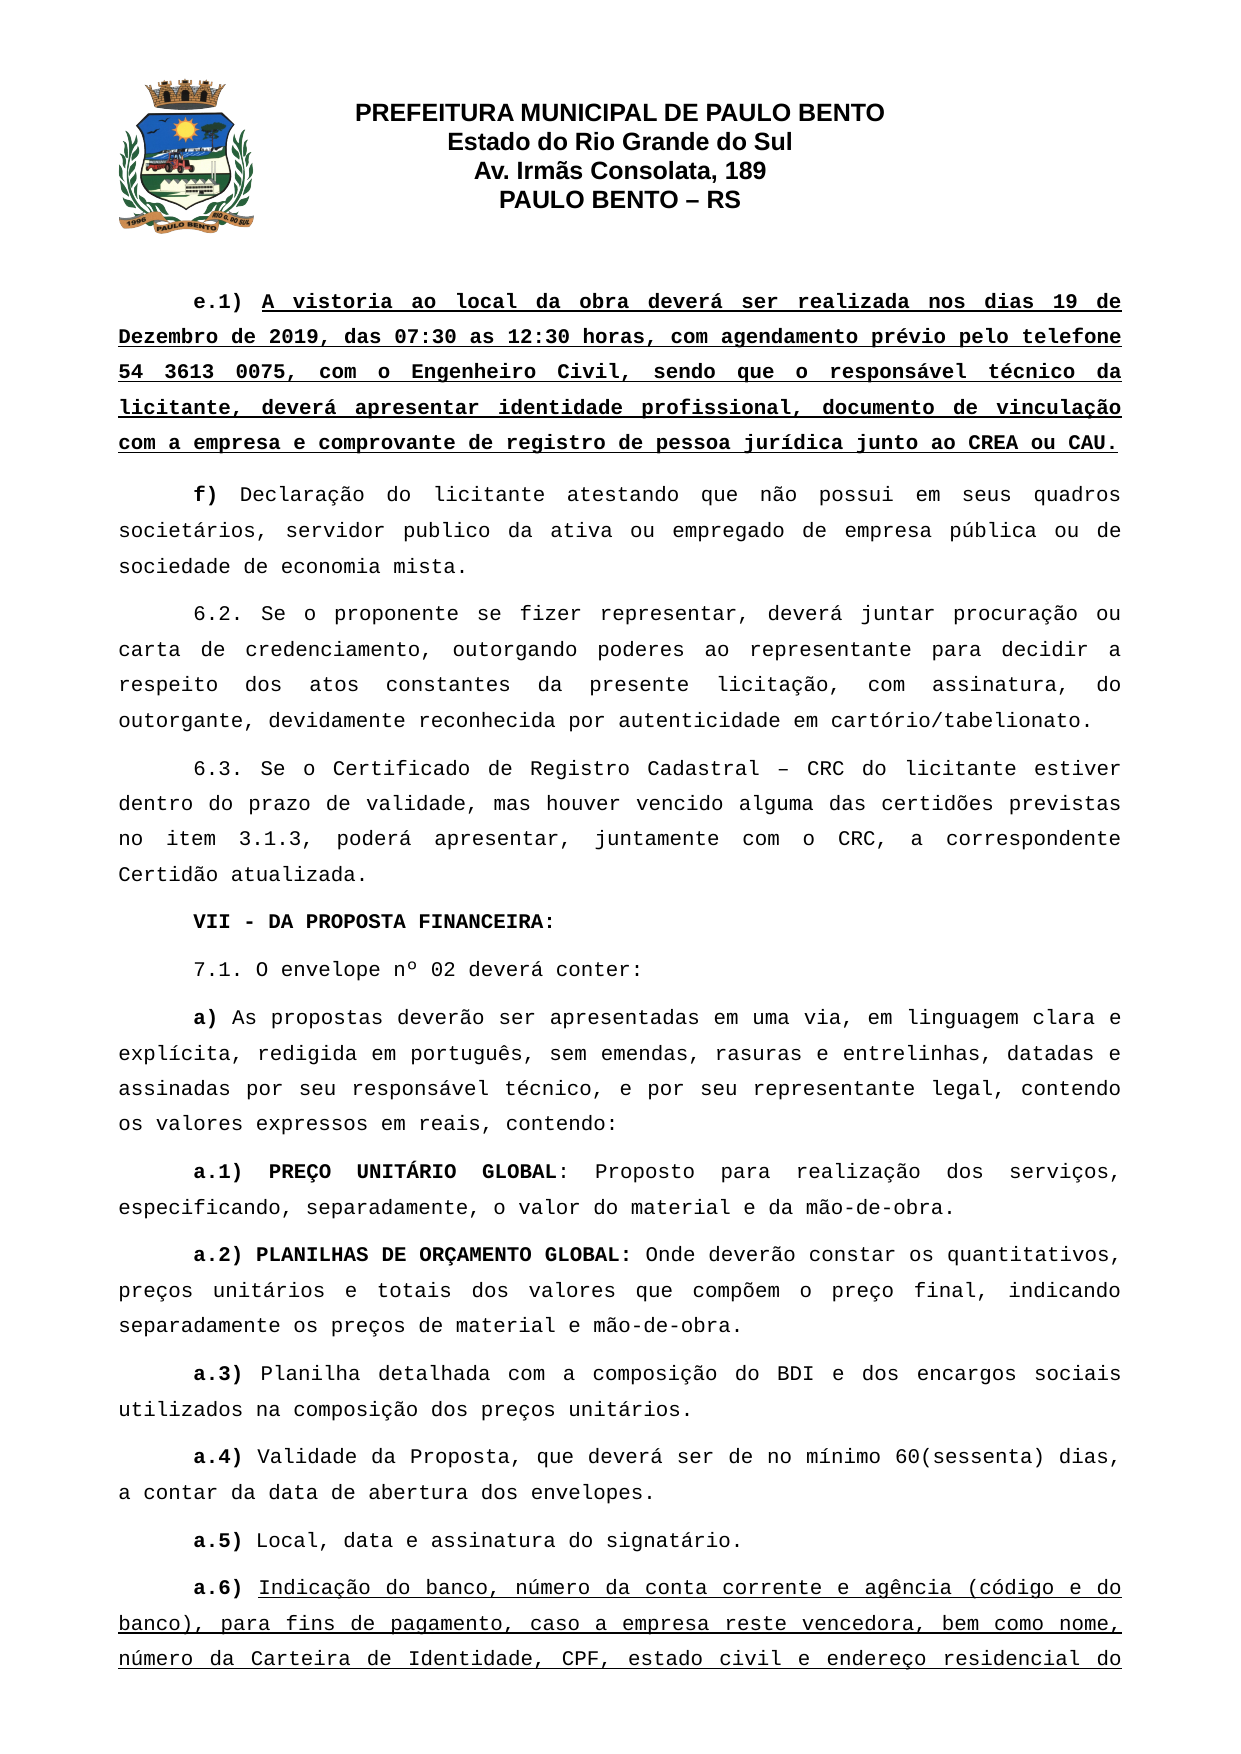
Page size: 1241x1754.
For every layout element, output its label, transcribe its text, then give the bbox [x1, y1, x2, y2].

text VII - DA PROPOSTA FINANCEIRA: [118, 912, 1122, 935]
picture [118, 78, 254, 234]
text 54 3613 0075, com o Engenheiro Civil, sendo que o responsável técnico da [118, 347, 1122, 381]
text a.2) PLANILHAS DE ORÇAMENTO GLOBAL: Onde deverão constar os quantitativos, preços unitários e totais dos valores que compõem o preço final, indicando separadamente os preços de material e mão-de-obra. [118, 1244, 1122, 1339]
text a.5) Local, data e assinatura do signatário. [118, 1529, 1122, 1553]
text e.1) A vistoria ao local da obra deverá ser realizada nos dias 19 de Dezembro de 2019, das 07:30 as 12:30 horas, com agendamento prévio pelo telefone [118, 291, 1122, 346]
text f) Declaração do licitante atestando que não possui em seus quadros societários, servidor publico da ativa ou empregado de empresa pública ou de sociedade de economia mista. [118, 480, 1122, 579]
text número da Carteira de Identidade, CPF, estado civil e endereço residencial do [118, 1634, 1122, 1668]
text licitante, deverá apresentar identidade profissional, documento de vinculação [118, 382, 1122, 416]
text com a empresa e comprovante de registro de pessoa jurídica junto ao CREA ou CAU. [118, 418, 1122, 456]
text a.4) Validade da Proposta, que deverá ser de no mínimo 60(sessenta) dias, a contar da data de abertura dos envelopes. [118, 1446, 1122, 1505]
text 7.1. O envelope nº 02 deverá conter: [118, 959, 1122, 983]
text a.3) Planilha detalhada com a composição do BDI e dos encargos sociais utilizados na composição dos preços unitários. [118, 1363, 1122, 1422]
text a.1) PREÇO UNITÁRIO GLOBAL: Proposto para realização dos serviços, especificando, separadamente, o valor do material e da mão-de-obra. [118, 1161, 1122, 1220]
text a) As propostas deverão ser apresentadas em uma via, em linguagem clara e explícita, redigida em português, sem emendas, rasuras e entrelinhas, datadas e assinadas por seu responsável técnico, e por seu representante legal, contendo os valores expressos em reais, contendo: [118, 1007, 1122, 1137]
text 6.2. Se o proponente se fizer representar, deverá juntar procuração ou carta de credenciamento, outorgando poderes ao representante para decidir a respeito dos atos constantes da presente licitação, com assinatura, do outorgante, devidamente reconhecida por autenticidade em cartório/tabelionato. [118, 603, 1122, 733]
text 6.3. Se o Certificado de Registro Cadastral – CRC do licitante estiver dentro do prazo de validade, mas houver vencido alguma das certidões previstas no item 3.1.3, poderá apresentar, juntamente com o CRC, a correspondente Certidão atualizada. [118, 757, 1122, 887]
text a.6) Indicação do banco, número da conta corrente e agência (código e do banco), para fins de pagamento, caso a empresa reste vencedora, bem como nome, [118, 1577, 1122, 1632]
